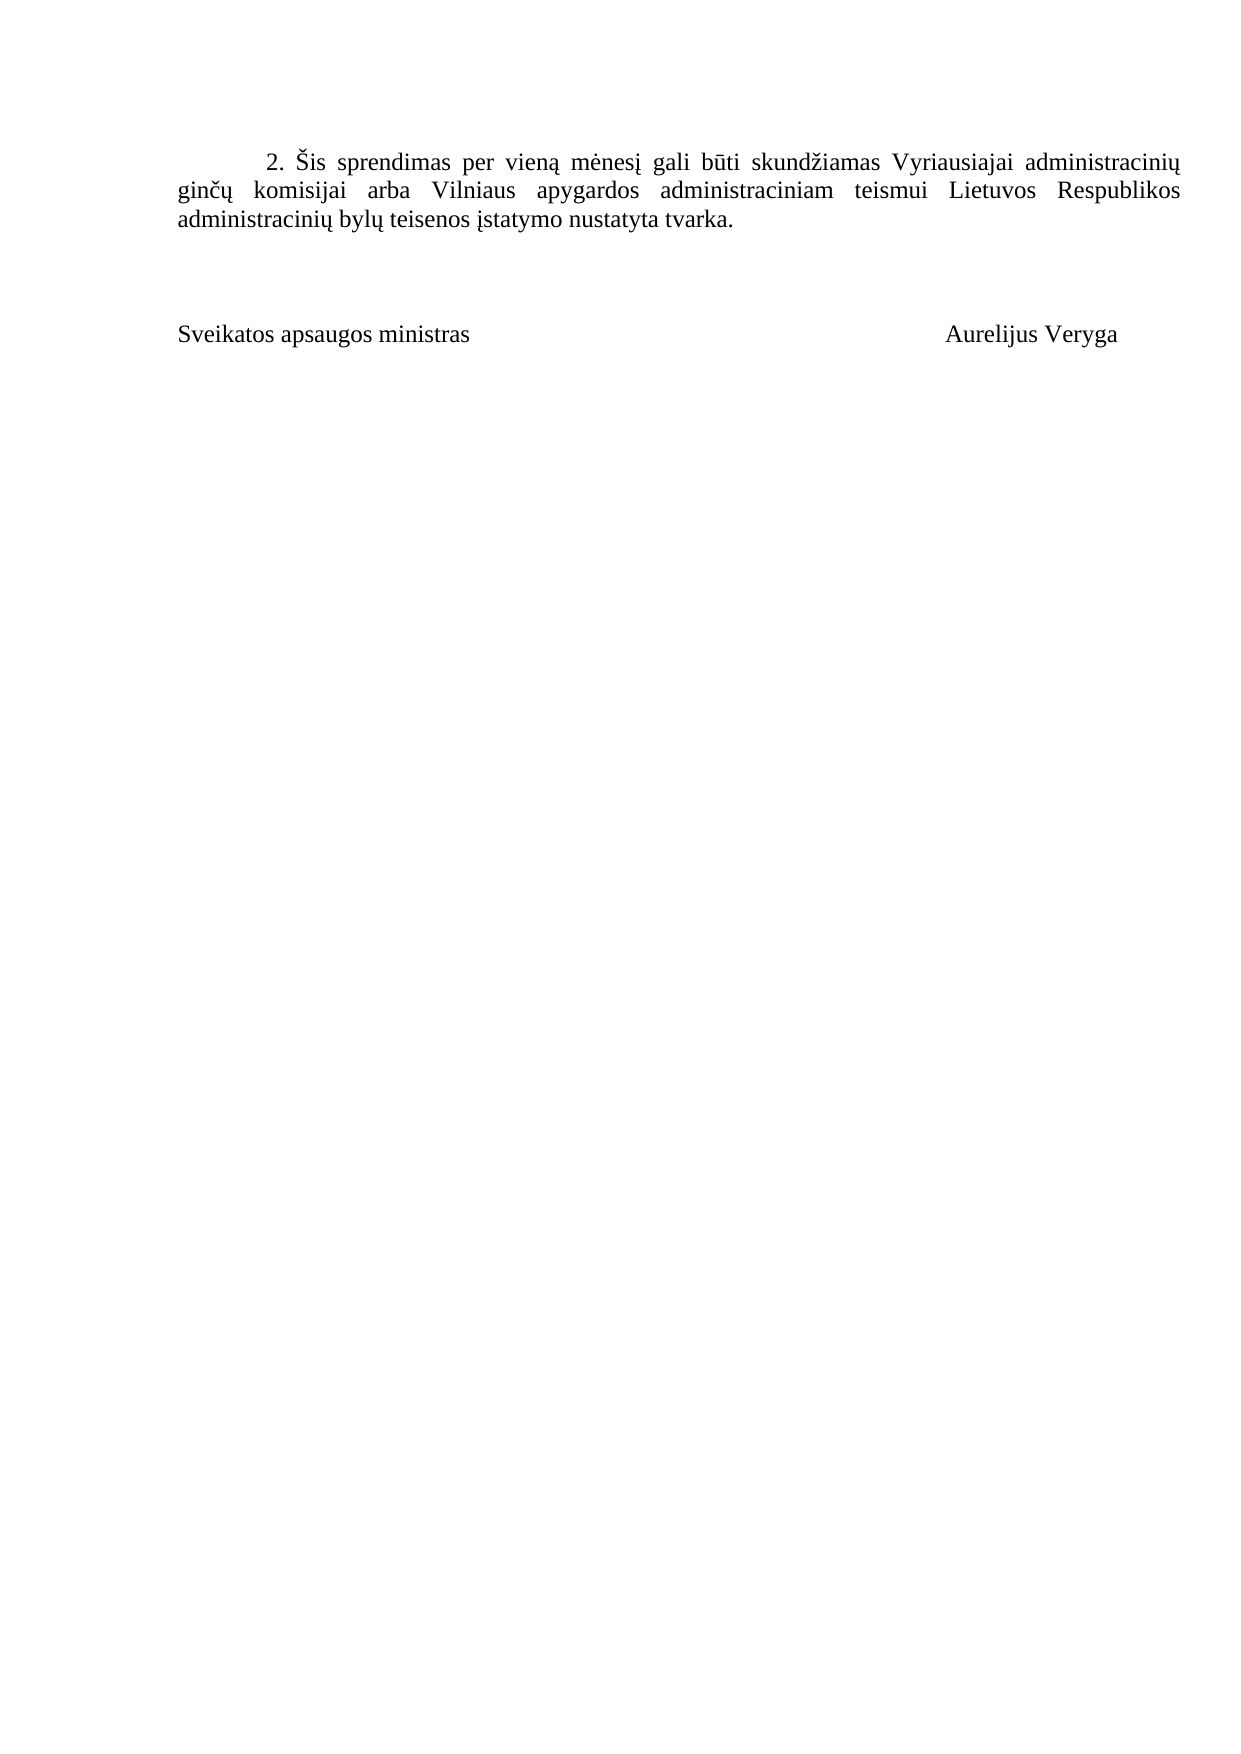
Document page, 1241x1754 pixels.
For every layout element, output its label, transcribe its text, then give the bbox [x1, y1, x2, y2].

text Sveikatos apsaugos ministras Aurelijus Veryga [177, 319, 1181, 348]
text 2. Šis sprendimas per vieną mėnesį gali būti skundžiamas Vyriausiajai administracinių ginčų komisijai arba Vilniaus apygardos administraciniam teismui Lietuvos Respublikos administracinių bylų teisenos įstatymo nustatyta tvarka. [177, 147, 1181, 233]
